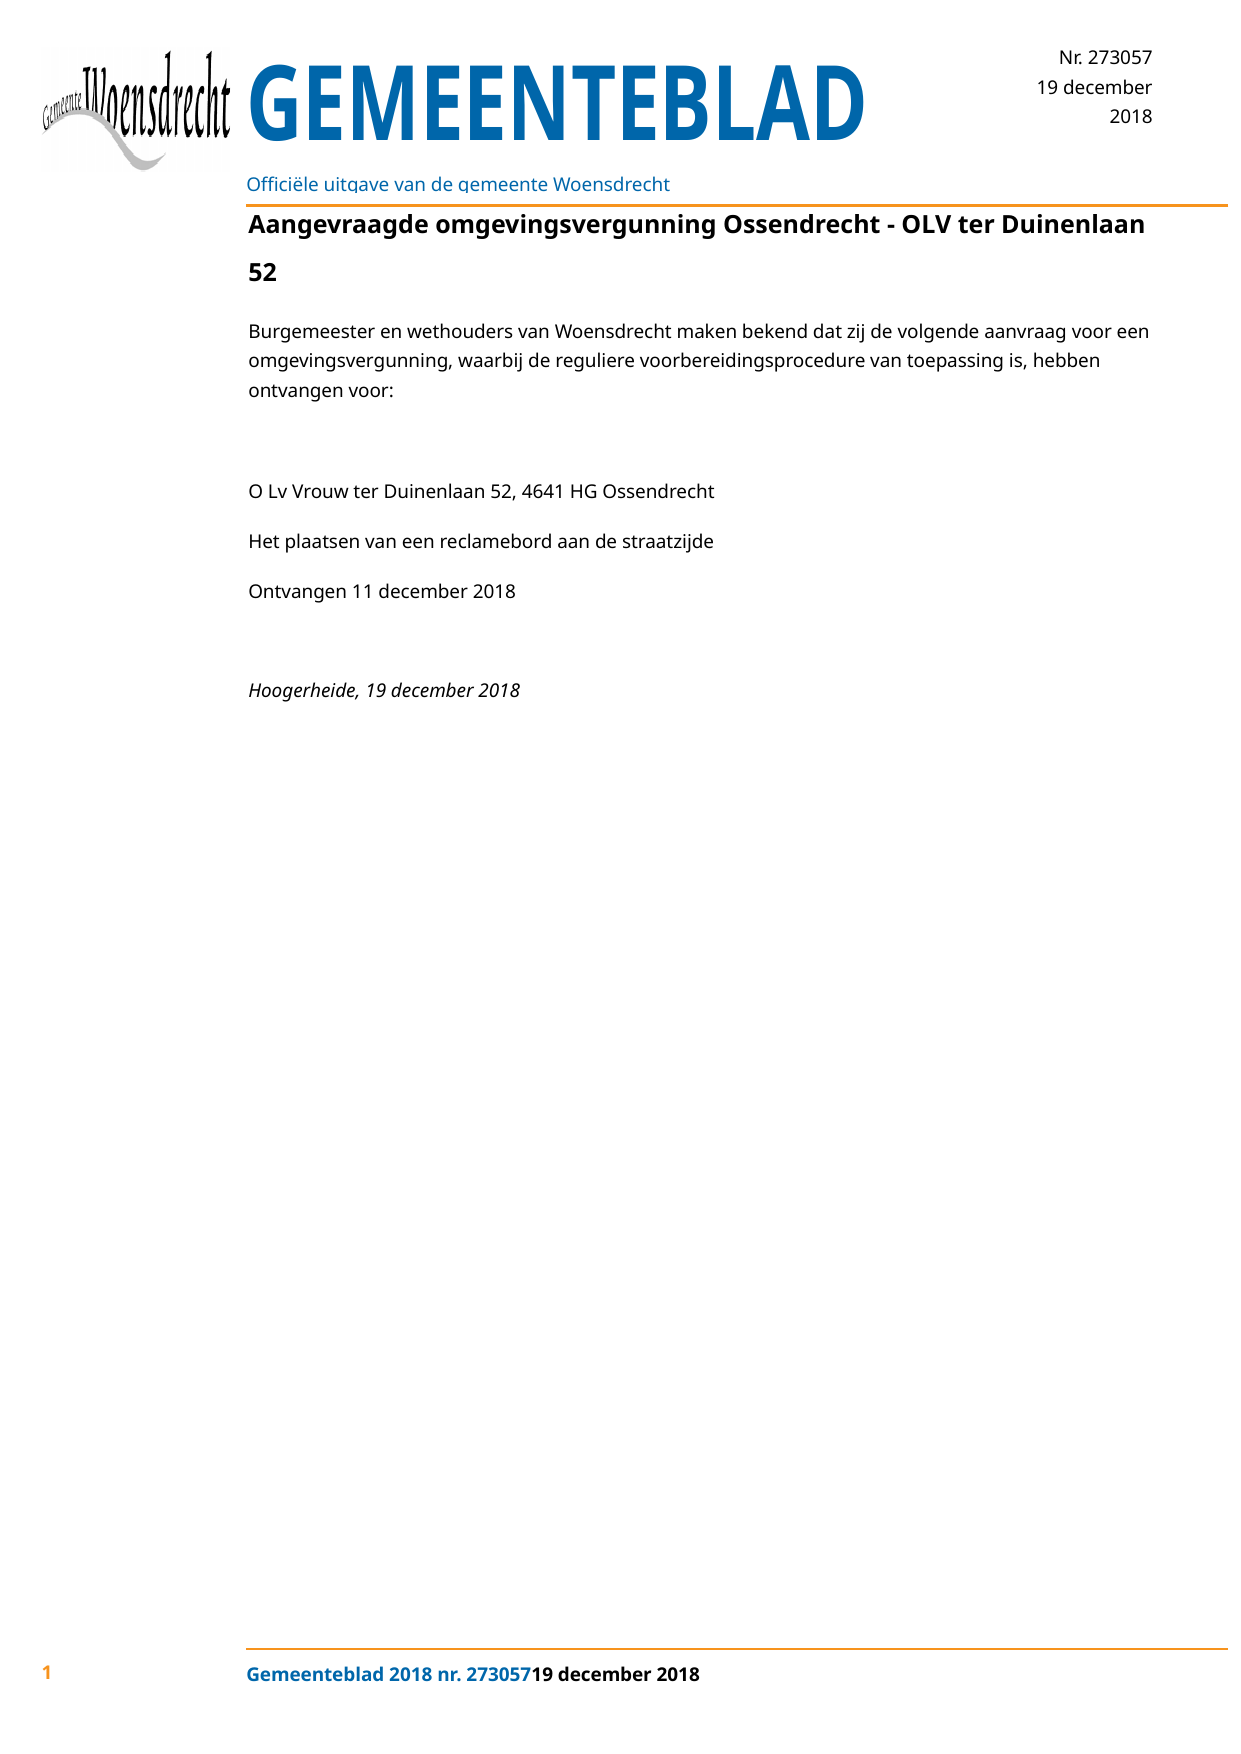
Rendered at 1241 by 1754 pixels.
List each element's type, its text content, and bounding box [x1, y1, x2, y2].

text Hoogerheide, 19 december 2018 [248, 677, 1152, 703]
text O Lv Vrouw ter Duinenlaan 52, 4641 HG Ossendrecht [248, 478, 1152, 504]
text Het plaatsen van een reclamebord aan de straatzijde [248, 528, 1152, 554]
text Burgemeester en wethouders van Woensdrecht maken bekend dat zij de volgende aanvraag voor een omgevingsvergunning, waarbij de reguliere voorbereidingsprocedure van toepassing is, hebben ontvangen voor: [248, 318, 1152, 403]
picture [41, 47, 231, 172]
text Aangevraagde omgevingsvergunning Ossendrecht - OLV ter Duinenlaan 52 [248, 207, 1152, 288]
text Ontvangen 11 december 2018 [248, 579, 1152, 604]
